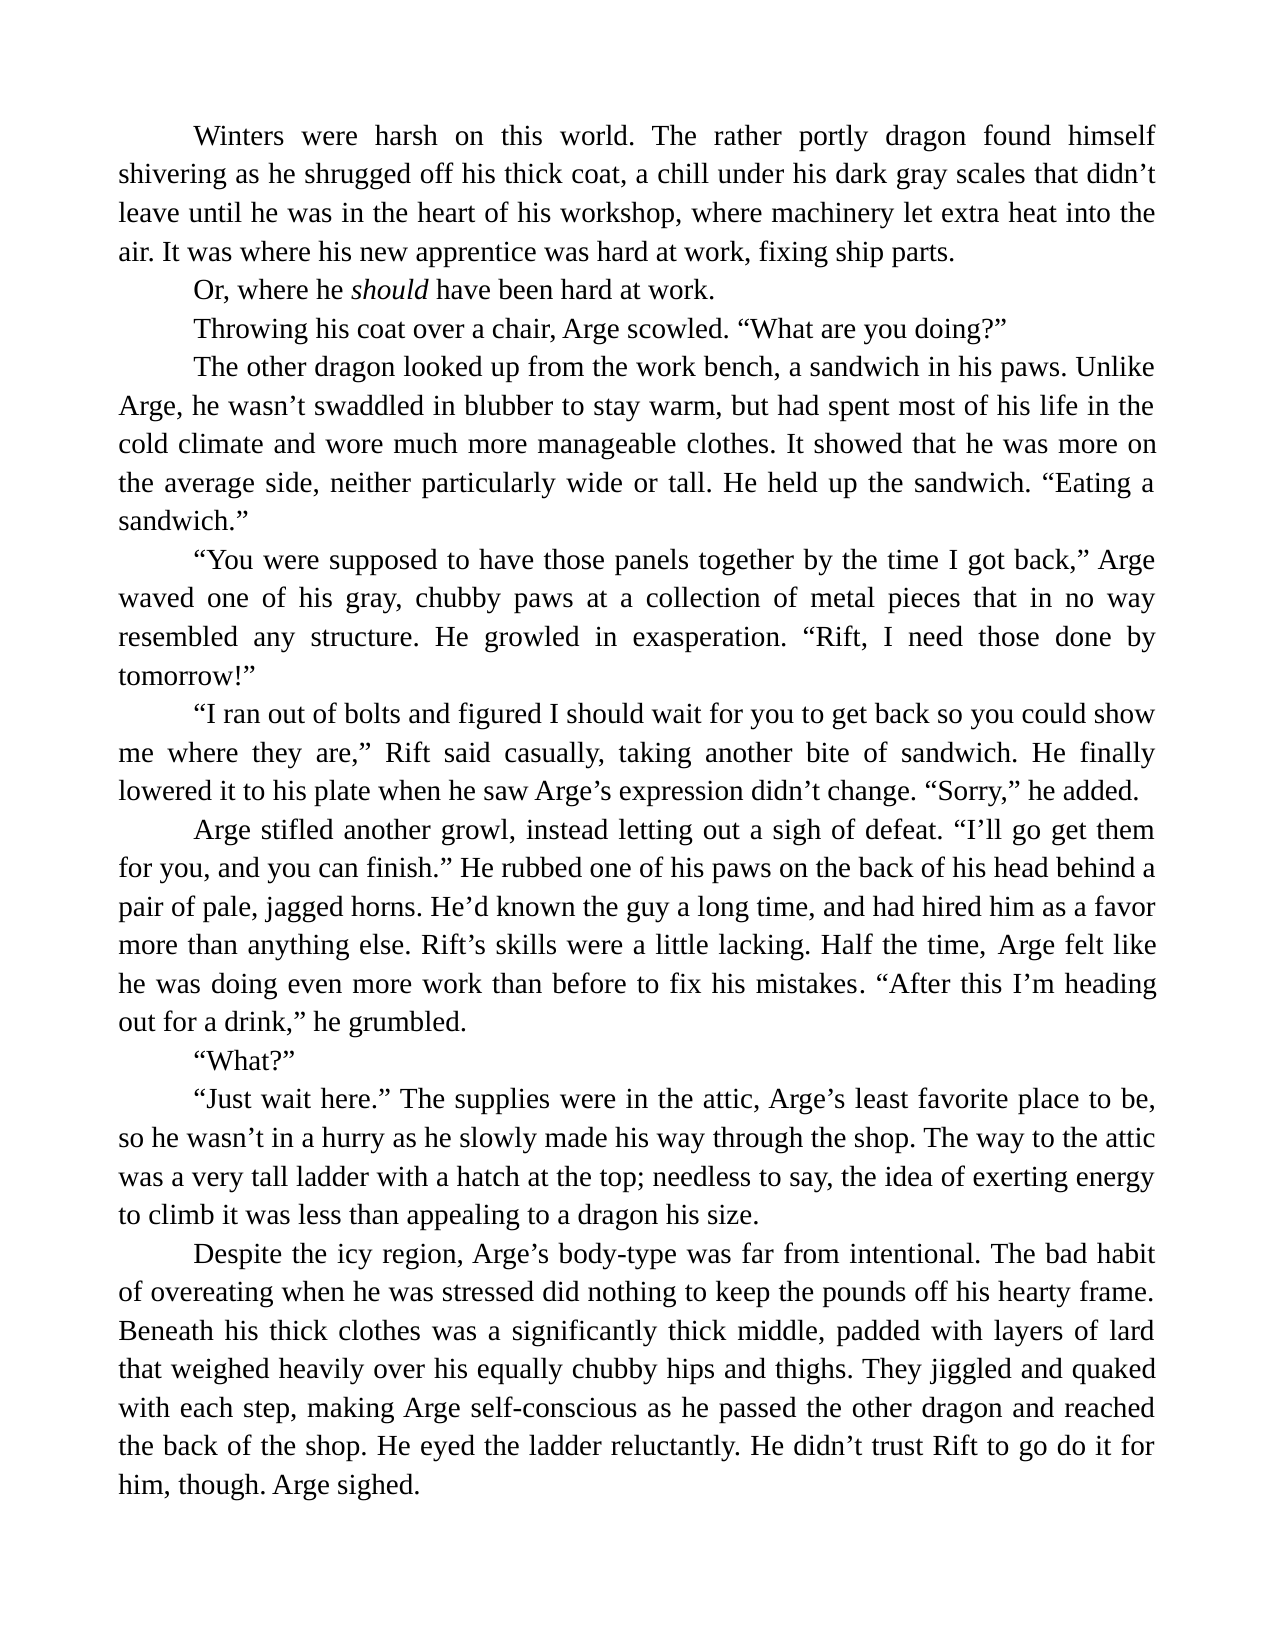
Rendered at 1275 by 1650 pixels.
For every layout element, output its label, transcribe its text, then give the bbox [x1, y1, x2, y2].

text Or, where he should have been hard at work. [118, 272, 1157, 306]
text Arge stifled another growl, instead letting out a sigh of defeat. “I’ll go get them for you, and you can finish.” He rubbed one of his paws on the back of his head behind a pair of pale, jagged horns. He’d known the guy a long time, and had hired him as a favor more than anything else. Rift’s skills were a little lacking. Half the time, Arge felt like he was doing even more work than before to fix his mistakes. “After this I’m heading out for a drink,” he grumbled. [118, 812, 1157, 1038]
text Throwing his coat over a chair, Arge scowled. “What are you doing?” [118, 311, 1157, 344]
text “You were supposed to have those panels together by the time I got back,” Arge waved one of his gray, chubby paws at a collection of metal pieces that in no way resembled any structure. He growled in exasperation. “Rift, I need those done by tomorrow!” [118, 542, 1157, 691]
text Winters were harsh on this world. The rather portly dragon found himself shivering as he shrugged off his thick coat, a chill under his dark gray scales that didn’t leave until he was in the heart of his workshop, where machinery let extra heat into the air. It was where his new apprentice was hard at work, fixing ship parts. [118, 118, 1157, 267]
text “I ran out of bolts and figured I should wait for you to get back so you could show me where they are,” Rift said casually, taking another bite of sandwich. He finally lowered it to his plate when he saw Arge’s expression didn’t change. “Sorry,” he added. [118, 696, 1157, 807]
text “Just wait here.” The supplies were in the attic, Arge’s least favorite place to be, so he wasn’t in a hurry as he slowly made his way through the shop. The way to the attic was a very tall ladder with a hatch at the top; needless to say, the idea of exerting energy to climb it was less than appealing to a dragon his size. [118, 1082, 1157, 1231]
text Despite the icy region, Arge’s body-type was far from intentional. The bad habit of overeating when he was stressed did nothing to keep the pounds off his hearty frame. Beneath his thick clothes was a significantly thick middle, padded with layers of lard that weighed heavily over his equally chubby hips and thighs. They jiggled and quaked with each step, making Arge self-conscious as he passed the other dragon and reached the back of the shop. He eyed the ladder reluctantly. He didn’t trust Rift to go do it for him, though. Arge sighed. [118, 1236, 1157, 1501]
text The other dragon looked up from the work bench, a sandwich in his paws. Unlike Arge, he wasn’t swaddled in blubber to stay warm, but had spent most of his life in the cold climate and wore much more manageable clothes. It showed that he was more on the average side, neither particularly wide or tall. He held up the sandwich. “Eating a sandwich.” [118, 349, 1157, 537]
text “What?” [118, 1043, 1157, 1077]
